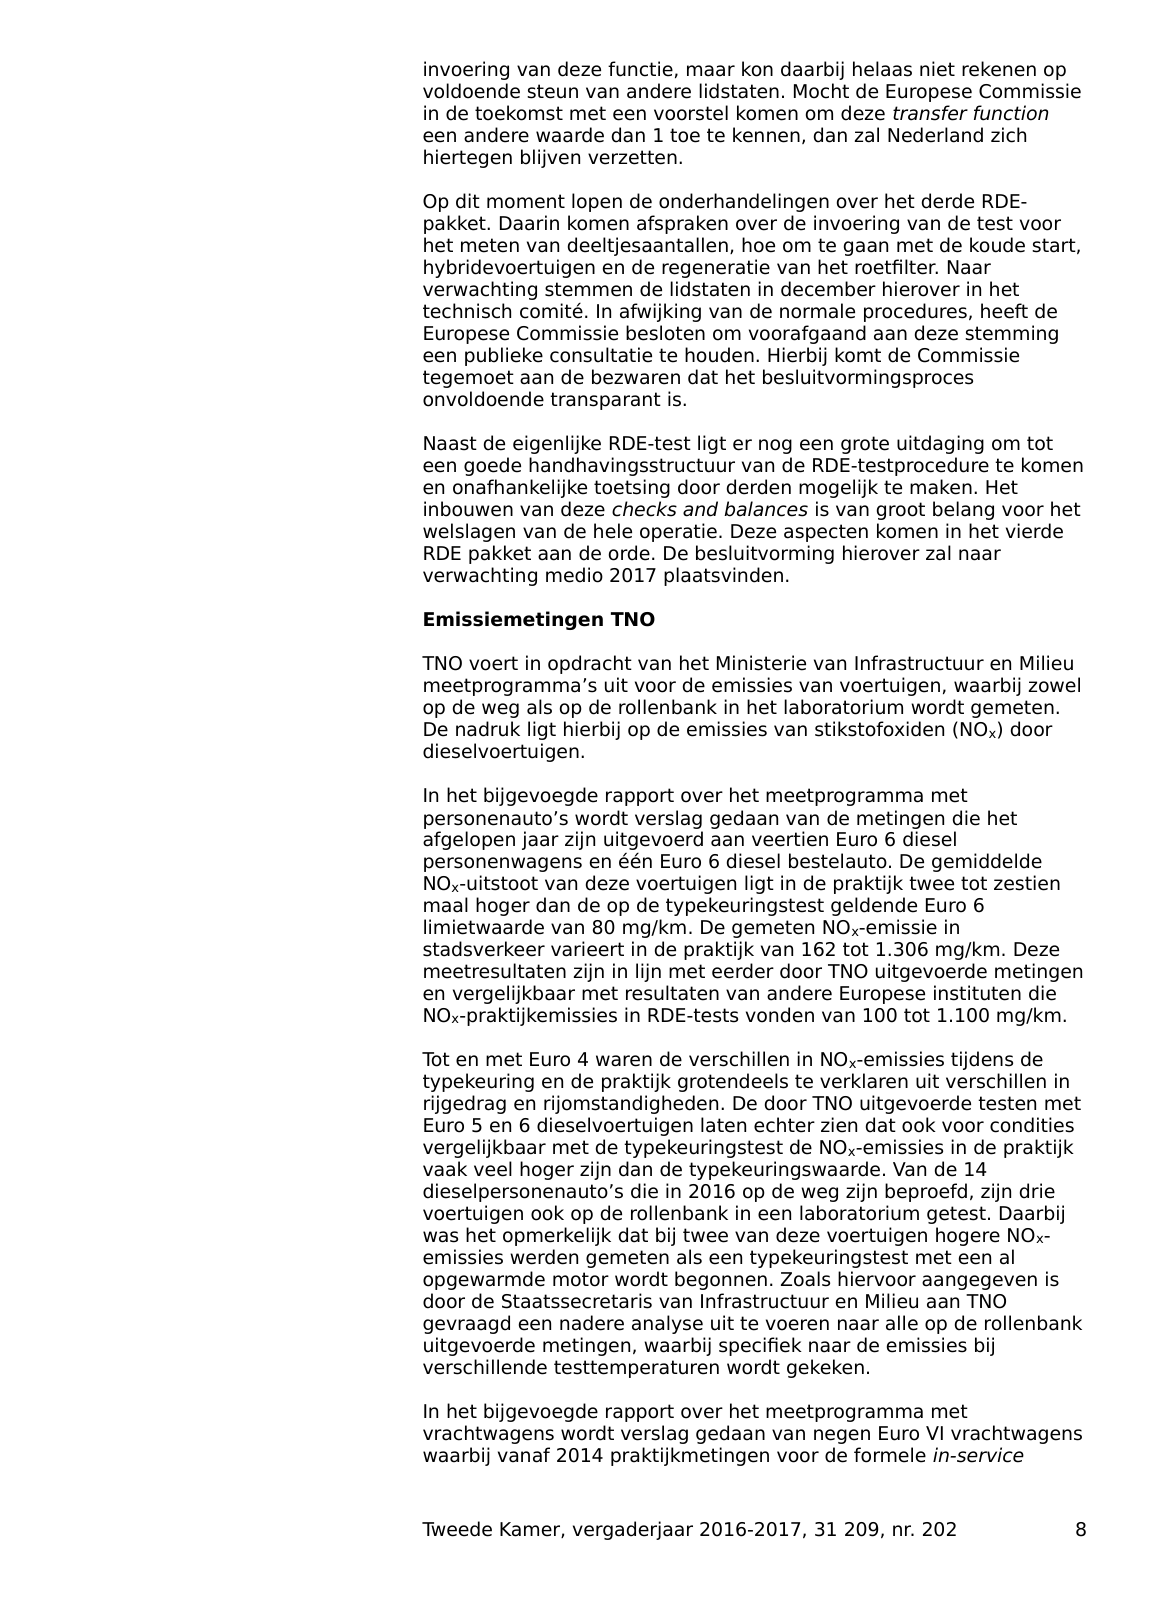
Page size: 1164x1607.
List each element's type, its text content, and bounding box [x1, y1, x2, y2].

text Naast de eigenlijke RDE-test ligt er nog een grote uitdaging om tot een goede handhavingsstructuur van de RDE-testprocedure te komen en onafhankelijke toetsing door derden mogelijk te maken. Het inbouwen van deze checks and balances is van groot belang voor het welslagen van de hele operatie. Deze aspecten komen in het vierde RDE pakket aan de orde. De besluitvorming hierover zal naar verwachting medio 2017 plaatsvinden. [422, 433, 1087, 587]
text Tot en met Euro 4 waren de verschillen in NOx-emissies tijdens de typekeuring en de praktijk grotendeels te verklaren uit verschillen in rijgedrag en rijomstandigheden. De door TNO uitgevoerde testen met Euro 5 en 6 dieselvoertuigen laten echter zien dat ook voor condities vergelijkbaar met de typekeuringstest de NOx-emissies in de praktijk vaak veel hoger zijn dan de typekeuringswaarde. Van de 14 dieselpersonenauto’s die in 2016 op de weg zijn beproefd, zijn drie voertuigen ook op de rollenbank in een laboratorium getest. Daarbij was het opmerkelijk dat bij twee van deze voertuigen hogere NOx-emissies werden gemeten als een typekeuringstest met een al opgewarmde motor wordt begonnen. Zoals hiervoor aangegeven is door de Staatssecretaris van Infrastructuur en Milieu aan TNO gevraagd een nadere analyse uit te voeren naar alle op de rollenbank uitgevoerde metingen, waarbij specifiek naar de emissies bij verschillende testtemperaturen wordt gekeken. [422, 1049, 1087, 1379]
text invoering van deze functie, maar kon daarbij helaas niet rekenen op voldoende steun van andere lidstaten. Mocht de Europese Commissie in de toekomst met een voorstel komen om deze transfer function een andere waarde dan 1 toe te kennen, dan zal Nederland zich hiertegen blijven verzetten. [422, 59, 1087, 169]
text In het bijgevoegde rapport over het meetprogramma met personenauto’s wordt verslag gedaan van de metingen die het afgelopen jaar zijn uitgevoerd aan veertien Euro 6 diesel personenwagens en één Euro 6 diesel bestelauto. De gemiddelde NOx-uitstoot van deze voertuigen ligt in de praktijk twee tot zestien maal hoger dan de op de typekeuringstest geldende Euro 6 limietwaarde van 80 mg/km. De gemeten NOx-emissie in stadsverkeer varieert in de praktijk van 162 tot 1.306 mg/km. Deze meetresultaten zijn in lijn met eerder door TNO uitgevoerde metingen en vergelijkbaar met resultaten van andere Europese instituten die NOx-praktijkemissies in RDE-tests vonden van 100 tot 1.100 mg/km. [422, 785, 1087, 1027]
text In het bijgevoegde rapport over het meetprogramma met vrachtwagens wordt verslag gedaan van negen Euro VI vrachtwagens waarbij vanaf 2014 praktijkmetingen voor de formele in-service [422, 1401, 1087, 1467]
text Op dit moment lopen de onderhandelingen over het derde RDE-pakket. Daarin komen afspraken over de invoering van de test voor het meten van deeltjesaantallen, hoe om te gaan met de koude start, hybridevoertuigen en de regeneratie van het roetfilter. Naar verwachting stemmen de lidstaten in december hierover in het technisch comité. In afwijking van de normale procedures, heeft de Europese Commissie besloten om voorafgaand aan deze stemming een publieke consultatie te houden. Hierbij komt de Commissie tegemoet aan de bezwaren dat het besluitvormingsproces onvoldoende transparant is. [422, 191, 1087, 411]
subtitle Emissiemetingen TNO [422, 609, 1087, 631]
text TNO voert in opdracht van het Ministerie van Infrastructuur en Milieu meetprogramma’s uit voor de emissies van voertuigen, waarbij zowel op de weg als op de rollenbank in het laboratorium wordt gemeten. De nadruk ligt hierbij op de emissies van stikstofoxiden (NOx) door dieselvoertuigen. [422, 653, 1087, 763]
